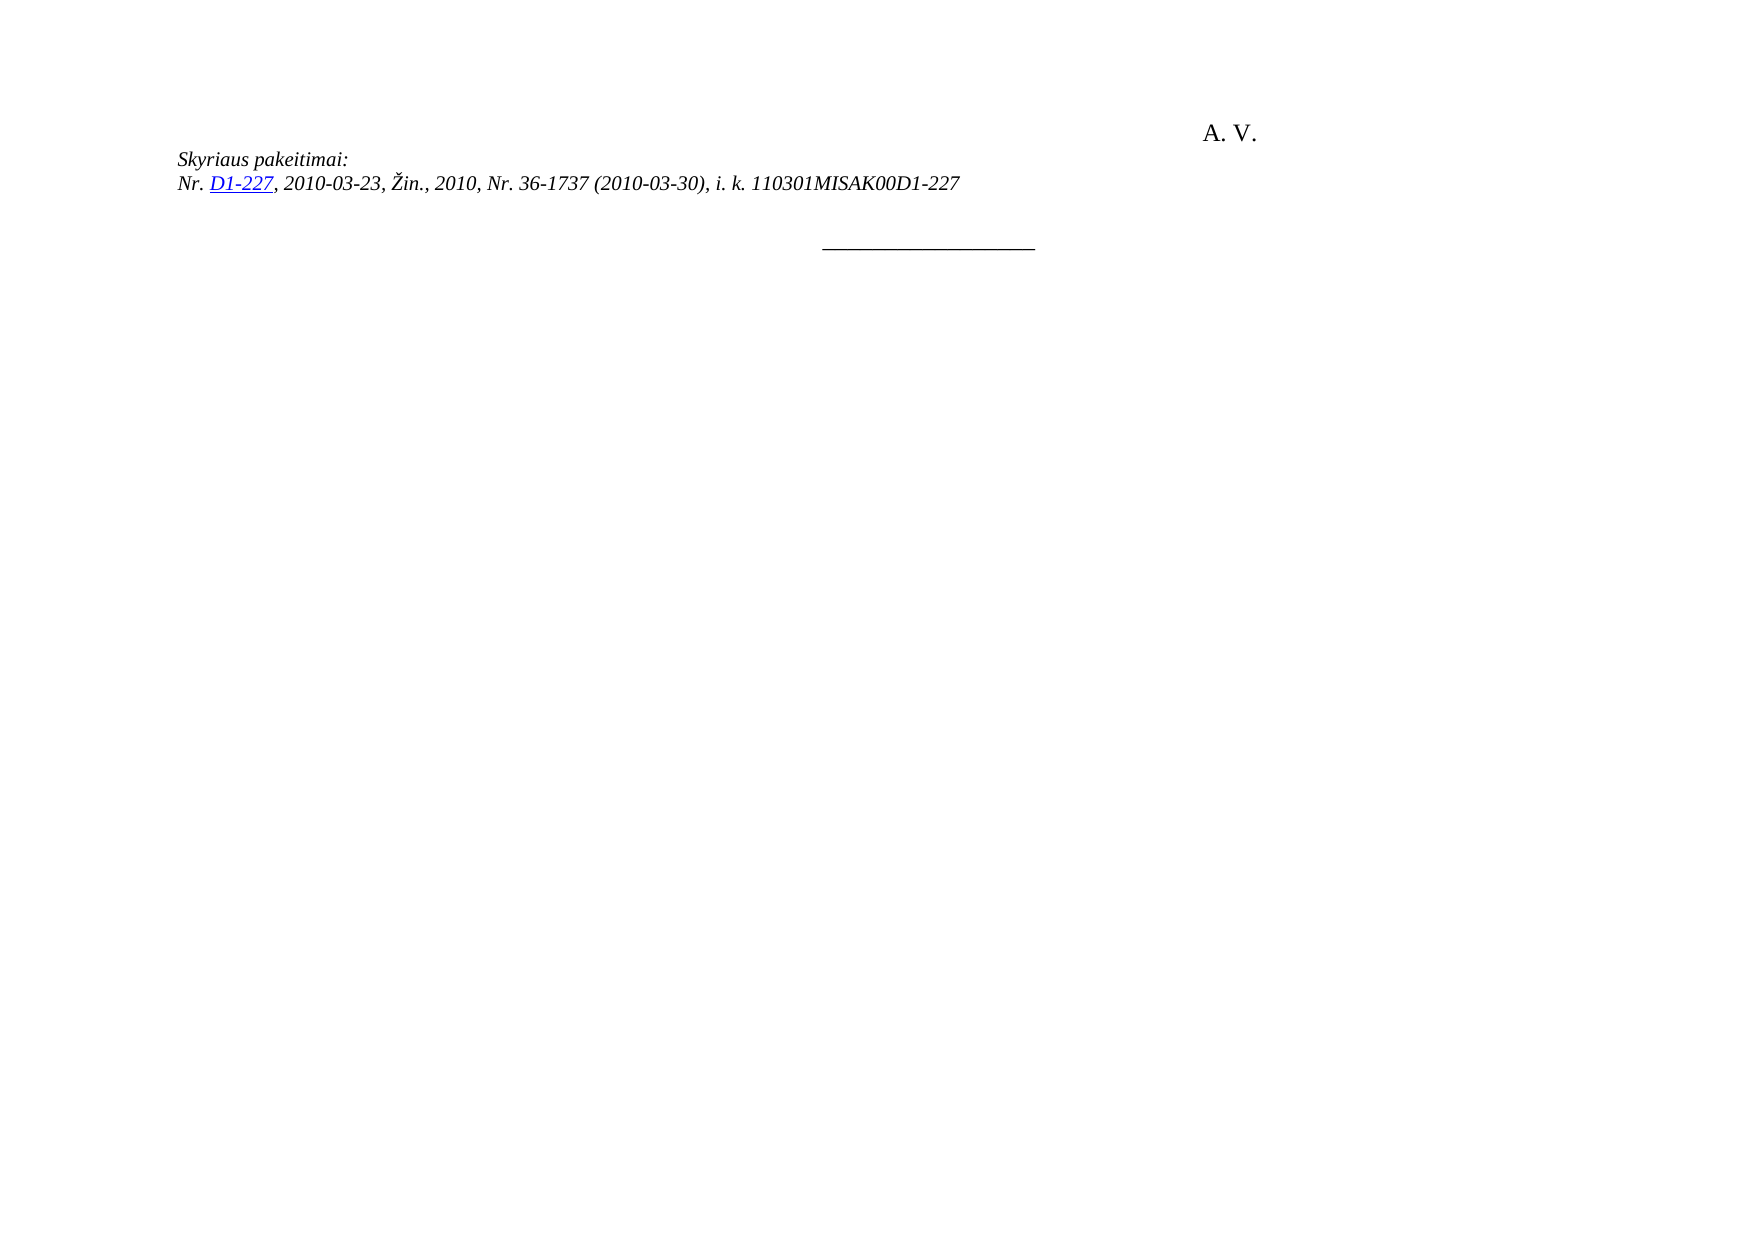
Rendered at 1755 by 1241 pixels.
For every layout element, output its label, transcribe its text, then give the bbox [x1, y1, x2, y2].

text _________________ [177, 224, 1680, 252]
text Skyriaus pakeitimai: [177, 147, 1680, 171]
text Nr. D1-227, 2010-03-23, Žin., 2010, Nr. 36-1737 (2010-03-30), i. k. 110301MISAK00D1-227 [177, 171, 1680, 195]
text A. V. [1202, 118, 1680, 147]
